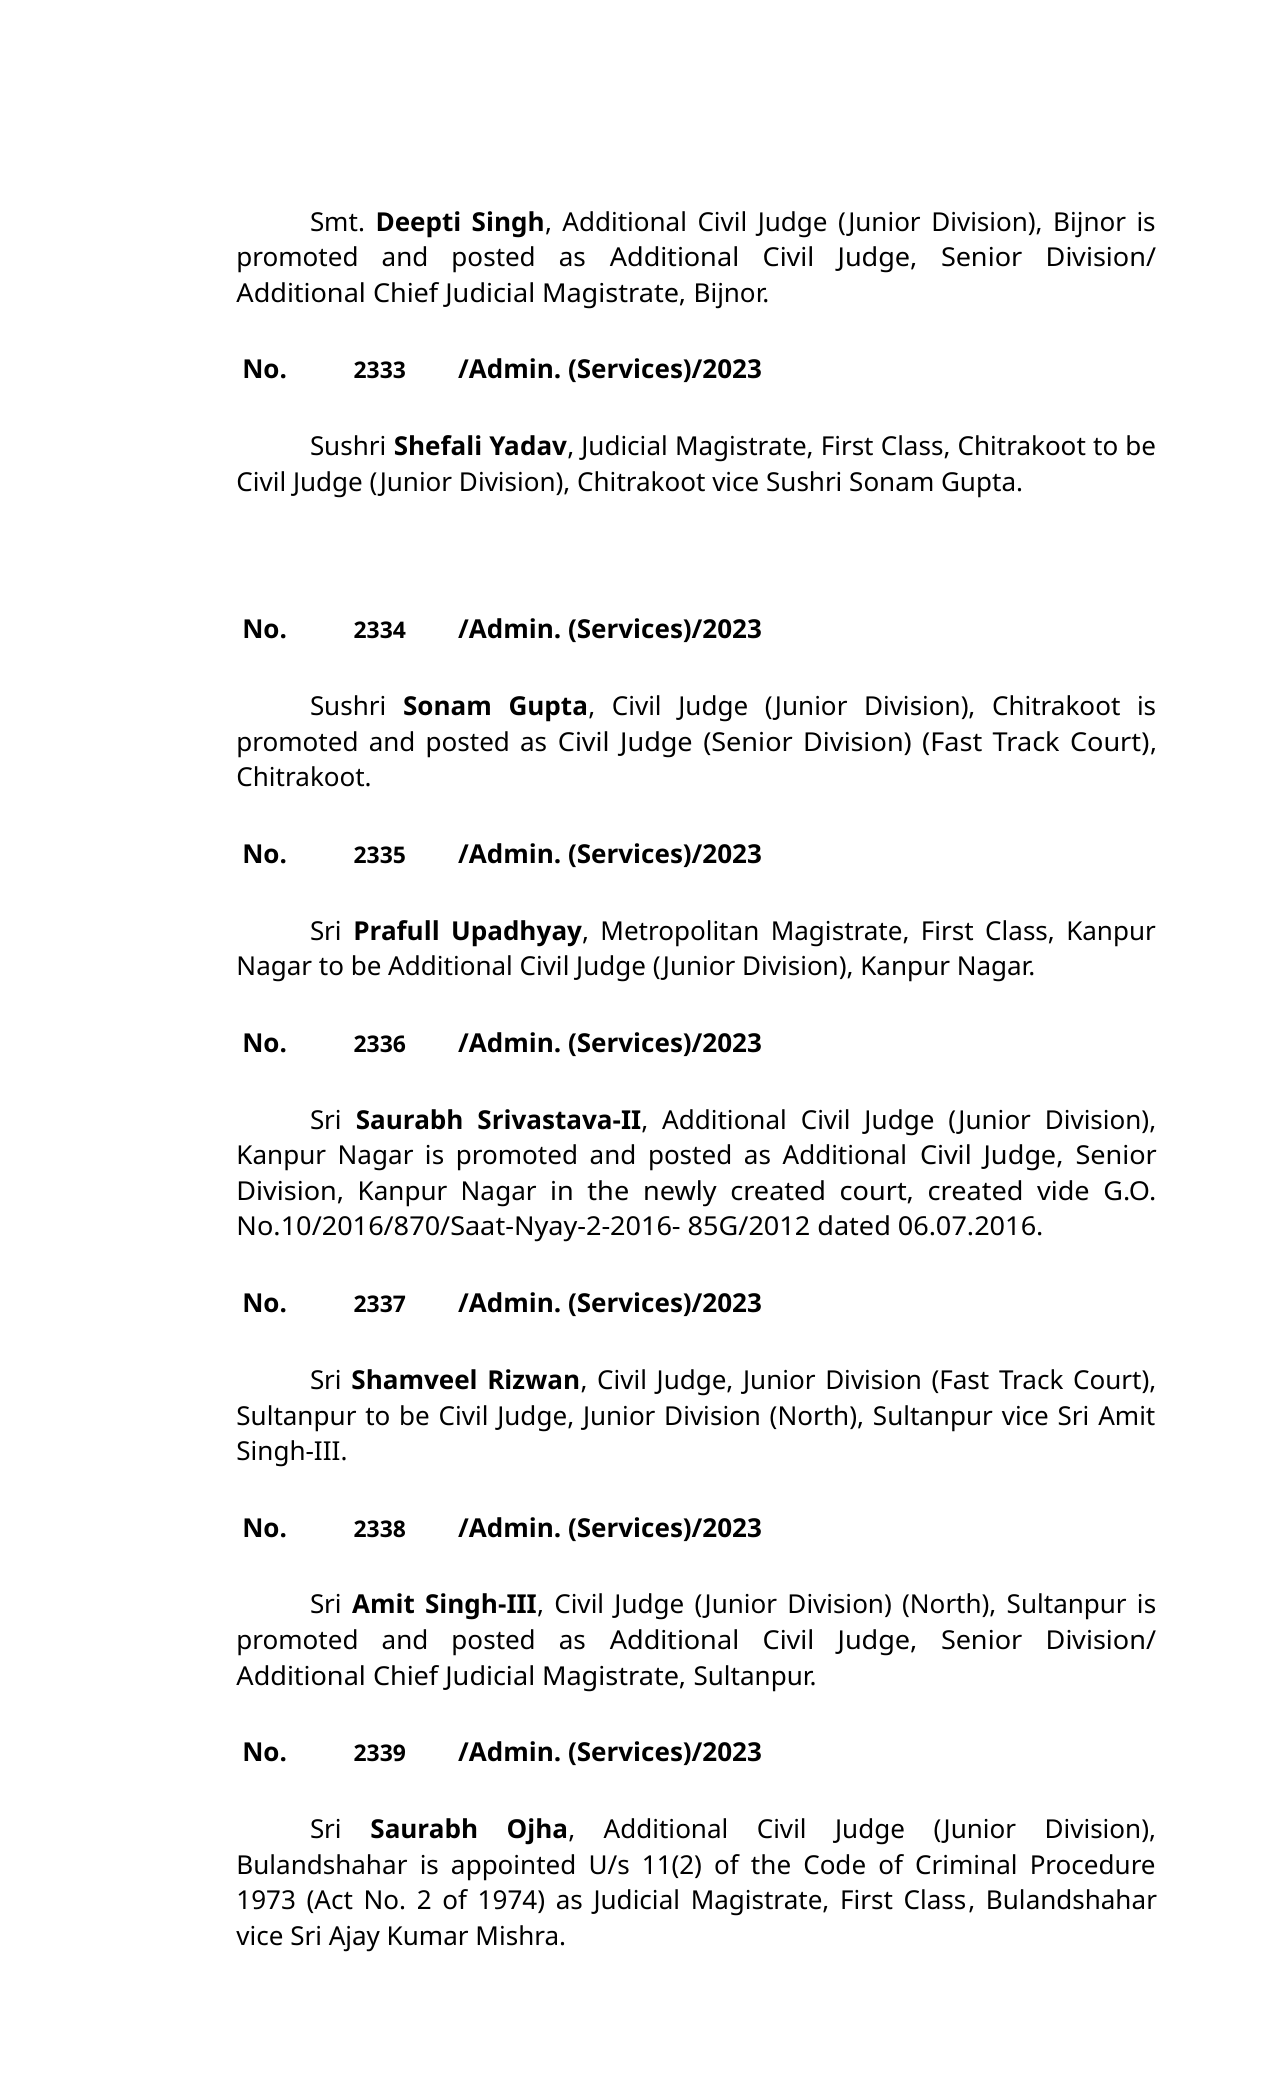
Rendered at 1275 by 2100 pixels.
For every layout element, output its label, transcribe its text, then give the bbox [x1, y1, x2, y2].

table_header No. [236, 345, 310, 392]
text Sri Shamveel Rizwan, Civil Judge, Junior Division (Fast Track Court), Sultanpur to be Civil Judge, Junior Division (North), Sultanpur vice Sri Amit Singh-III. [236, 1362, 1157, 1468]
table_header [310, 830, 452, 877]
text Sri Amit Singh-III, Civil Judge (Junior Division) (North), Sultanpur is promoted and posted as Additional Civil Judge, Senior Division/ Additional Chief Judicial Magistrate, Sultanpur. [236, 1586, 1157, 1693]
table_header No. [236, 830, 310, 877]
table_header /Admin. (Services)/2023 [452, 1504, 795, 1551]
table_header No. [236, 605, 310, 652]
text Sri Saurabh Srivastava-II, Additional Civil Judge (Junior Division), Kanpur Nagar is promoted and posted as Additional Civil Judge, Senior Division, Kanpur Nagar in the newly created court, created vide G.O. No.10/2016/870/Saat-Nyay-2-2016- 85G/2012 dated 06.07.2016. [236, 1101, 1157, 1243]
table_header [310, 1504, 452, 1551]
table_header [310, 1019, 452, 1066]
table_header [310, 345, 452, 392]
table_header [310, 605, 452, 652]
text Sri Prafull Upadhyay, Metropolitan Magistrate, First Class, Kanpur Nagar to be Additional Civil Judge (Junior Division), Kanpur Nagar. [236, 912, 1157, 983]
table_header /Admin. (Services)/2023 [452, 1279, 795, 1326]
table_header [310, 1728, 452, 1775]
text Sushri Sonam Gupta, Civil Judge (Junior Division), Chitrakoot is promoted and posted as Civil Judge (Senior Division) (Fast Track Court), Chitrakoot. [236, 688, 1157, 794]
table_header No. [236, 1504, 310, 1551]
table_header /Admin. (Services)/2023 [452, 605, 795, 652]
text Sri Saurabh Ojha, Additional Civil Judge (Junior Division), Bulandshahar is appointed U/s 11(2) of the Code of Criminal Procedure 1973 (Act No. 2 of 1974) as Judicial Magistrate, First Class, Bulandshahar vice Sri Ajay Kumar Mishra. [236, 1811, 1157, 1953]
table_header /Admin. (Services)/2023 [452, 1728, 795, 1775]
text Sushri Shefali Yadav, Judicial Magistrate, First Class, Chitrakoot to be Civil Judge (Junior Division), Chitrakoot vice Sushri Sonam Gupta. [236, 428, 1157, 499]
table_header No. [236, 1728, 310, 1775]
table_header /Admin. (Services)/2023 [452, 345, 795, 392]
table_header [310, 1279, 452, 1326]
table_header /Admin. (Services)/2023 [452, 1019, 795, 1066]
table_header No. [236, 1019, 310, 1066]
text Smt. Deepti Singh, Additional Civil Judge (Junior Division), Bijnor is promoted and posted as Additional Civil Judge, Senior Division/ Additional Chief Judicial Magistrate, Bijnor. [236, 203, 1157, 310]
table_header No. [236, 1279, 310, 1326]
table_header /Admin. (Services)/2023 [452, 830, 795, 877]
